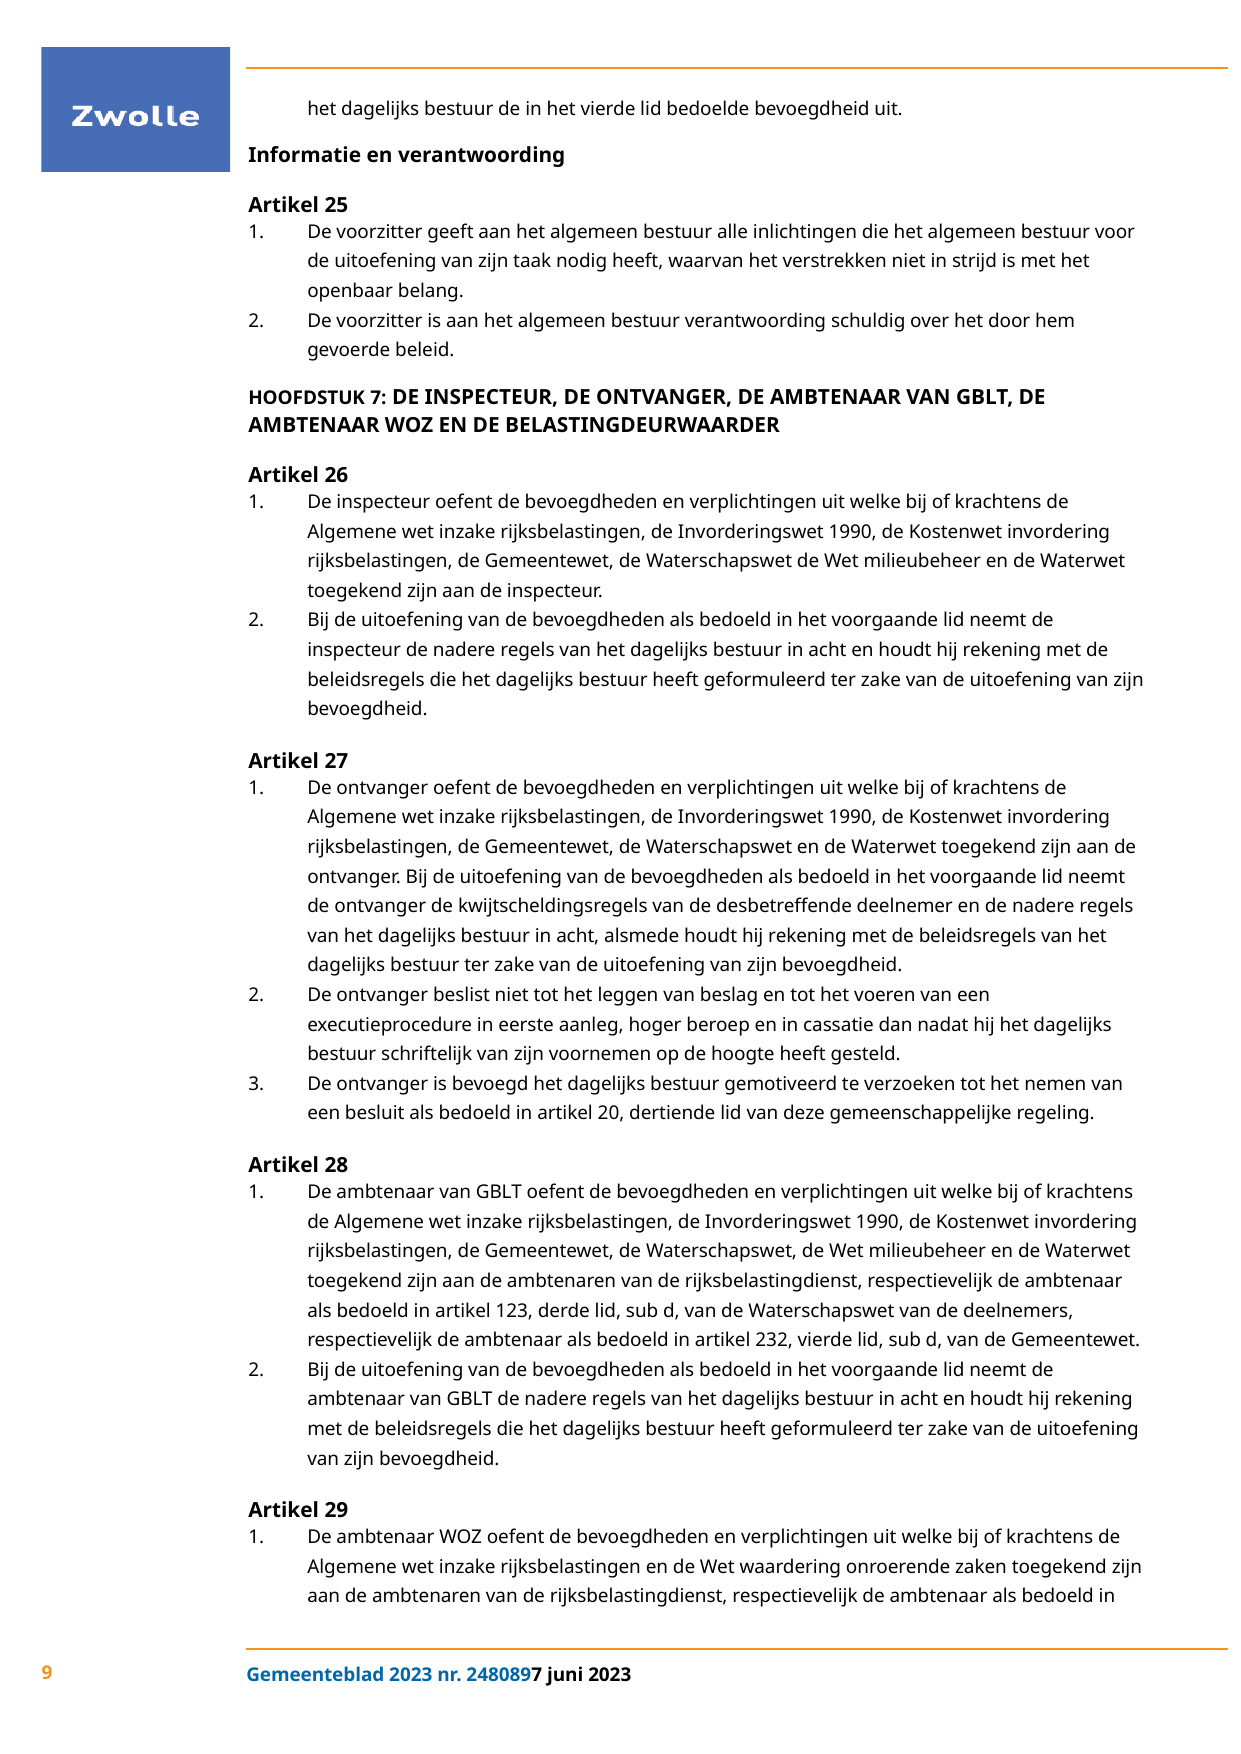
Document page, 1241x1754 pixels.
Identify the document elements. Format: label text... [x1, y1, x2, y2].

list het dagelijks bestuur de in het vierde lid bedoelde bevoegdheid uit. [248, 95, 1152, 121]
picture [41, 47, 231, 172]
text Artikel 26 [248, 460, 1152, 488]
text HOOFDSTUK 7: DE INSPECTEUR, DE ONTVANGER, DE AMBTENAAR VAN GBLT, DE AMBTENAAR WOZ EN DE BELASTINGDEURWAARDER [248, 382, 1152, 439]
list Bij de uitoefening van de bevoegdheden als bedoeld in het voorgaande lid neemt de ambtenaar van GBLT de nadere regels van het dagelijks bestuur in acht en houdt hij rekening met de beleidsregels die het dagelijks bestuur heeft geformuleerd ter zake van de uitoefening van zijn bevoegdheid. [248, 1356, 1152, 1470]
list De inspecteur oefent de bevoegdheden en verplichtingen uit welke bij of krachtens de Algemene wet inzake rijksbelastingen, de Invorderingswet 1990, de Kostenwet invordering rijksbelastingen, de Gemeentewet, de Waterschapswet de Wet milieubeheer en de Waterwet toegekend zijn aan de inspecteur. [248, 488, 1152, 603]
text Artikel 28 [248, 1150, 1152, 1178]
text Informatie en verantwoording [248, 140, 1152, 169]
list De voorzitter is aan het algemeen bestuur verantwoording schuldig over het door hem gevoerde beleid. [248, 307, 1152, 362]
text Artikel 27 [248, 746, 1152, 774]
text Artikel 25 [248, 190, 1152, 218]
text Artikel 29 [248, 1495, 1152, 1523]
list Bij de uitoefening van de bevoegdheden als bedoeld in het voorgaande lid neemt de inspecteur de nadere regels van het dagelijks bestuur in acht en houdt hij rekening met de beleidsregels die het dagelijks bestuur heeft geformuleerd ter zake van de uitoefening van zijn bevoegdheid. [248, 607, 1152, 721]
list De ambtenaar WOZ oefent de bevoegdheden en verplichtingen uit welke bij of krachtens de Algemene wet inzake rijksbelastingen en de Wet waardering onroerende zaken toegekend zijn aan de ambtenaren van de rijksbelastingdienst, respectievelijk de ambtenaar als bedoeld in [248, 1523, 1152, 1608]
list De voorzitter geeft aan het algemeen bestuur alle inlichtingen die het algemeen bestuur voor de uitoefening van zijn taak nodig heeft, waarvan het verstrekken niet in strijd is met het openbaar belang. [248, 218, 1152, 303]
list De ontvanger is bevoegd het dagelijks bestuur gemotiveerd te verzoeken tot het nemen van een besluit als bedoeld in artikel 20, dertiende lid van deze gemeenschappelijke regeling. [248, 1070, 1152, 1125]
list De ontvanger beslist niet tot het leggen van beslag en tot het voeren van een executieprocedure in eerste aanleg, hoger beroep en in cassatie dan nadat hij het dagelijks bestuur schriftelijk van zijn voornemen op de hoogte heeft gesteld. [248, 981, 1152, 1066]
list De ambtenaar van GBLT oefent de bevoegdheden en verplichtingen uit welke bij of krachtens de Algemene wet inzake rijksbelastingen, de Invorderingswet 1990, de Kostenwet invordering rijksbelastingen, de Gemeentewet, de Waterschapswet, de Wet milieubeheer en de Waterwet toegekend zijn aan de ambtenaren van de rijksbelastingdienst, respectievelijk de ambtenaar als bedoeld in artikel 123, derde lid, sub d, van de Waterschapswet van de deelnemers, respectievelijk de ambtenaar als bedoeld in artikel 232, vierde lid, sub d, van de Gemeentewet. [248, 1178, 1152, 1352]
list De ontvanger oefent de bevoegdheden en verplichtingen uit welke bij of krachtens de Algemene wet inzake rijksbelastingen, de Invorderingswet 1990, de Kostenwet invordering rijksbelastingen, de Gemeentewet, de Waterschapswet en de Waterwet toegekend zijn aan de ontvanger. Bij de uitoefening van de bevoegdheden als bedoeld in het voorgaande lid neemt de ontvanger de kwijtscheldingsregels van de desbetreffende deelnemer en de nadere regels van het dagelijks bestuur in acht, alsmede houdt hij rekening met de beleidsregels van het dagelijks bestuur ter zake van de uitoefening van zijn bevoegdheid. [248, 774, 1152, 977]
